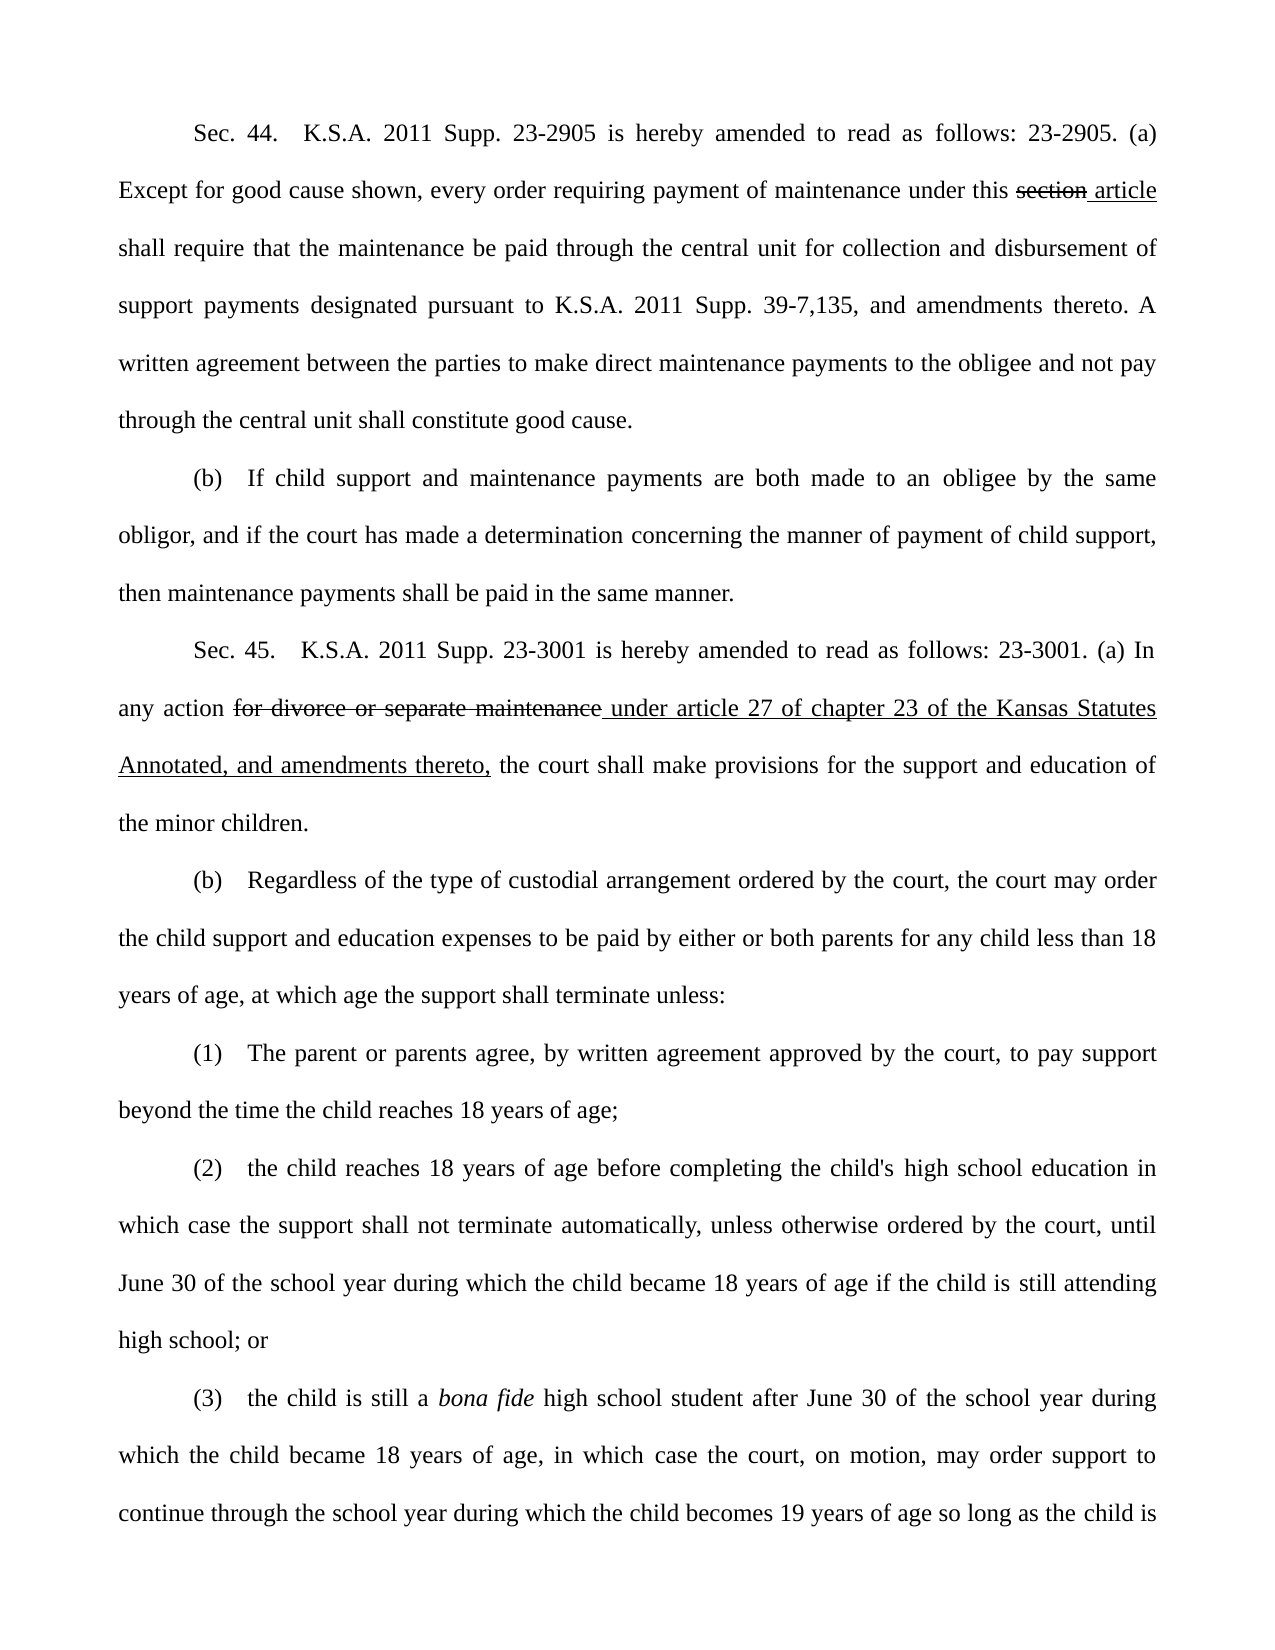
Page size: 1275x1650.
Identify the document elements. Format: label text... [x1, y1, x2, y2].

text (1) The parent or parents agree, by written agreement approved by the court, to pay support beyond the time the child reaches 18 years of age; [118, 1038, 1157, 1124]
text (3) the child is still a bona fide high school student after June 30 of the school year during which the child became 18 years of age, in which case the court, on motion, may order support to continue through the school year during which the child becomes 19 years of age so long as the child is [118, 1383, 1157, 1527]
text Sec. 45. K.S.A. 2011 Supp. 23-3001 is hereby amended to read as follows: 23-3001. (a) In any action for divorce or separate maintenance under article 27 of chapter 23 of the Kansas Statutes Annotated, and amendments thereto, the court shall make provisions for the support and education of the minor children. [118, 636, 1157, 837]
text Sec. 44. K.S.A. 2011 Supp. 23-2905 is hereby amended to read as follows: 23-2905. (a) Except for good cause shown, every order requiring payment of maintenance under this section article shall require that the maintenance be paid through the central unit for collection and disbursement of support payments designated pursuant to K.S.A. 2011 Supp. 39-7,135, and amendments thereto. A written agreement between the parties to make direct maintenance payments to the obligee and not pay through the central unit shall constitute good cause. [118, 118, 1157, 434]
text (b) Regardless of the type of custodial arrangement ordered by the court, the court may order the child support and education expenses to be paid by either or both parents for any child less than 18 years of age, at which age the support shall terminate unless: [118, 866, 1157, 1009]
text (2) the child reaches 18 years of age before completing the child's high school education in which case the support shall not terminate automatically, unless otherwise ordered by the court, until June 30 of the school year during which the child became 18 years of age if the child is still attending high school; or [118, 1153, 1157, 1354]
text (b) If child support and maintenance payments are both made to an obligee by the same obligor, and if the court has made a determination concerning the manner of payment of child support, then maintenance payments shall be paid in the same manner. [118, 463, 1157, 607]
